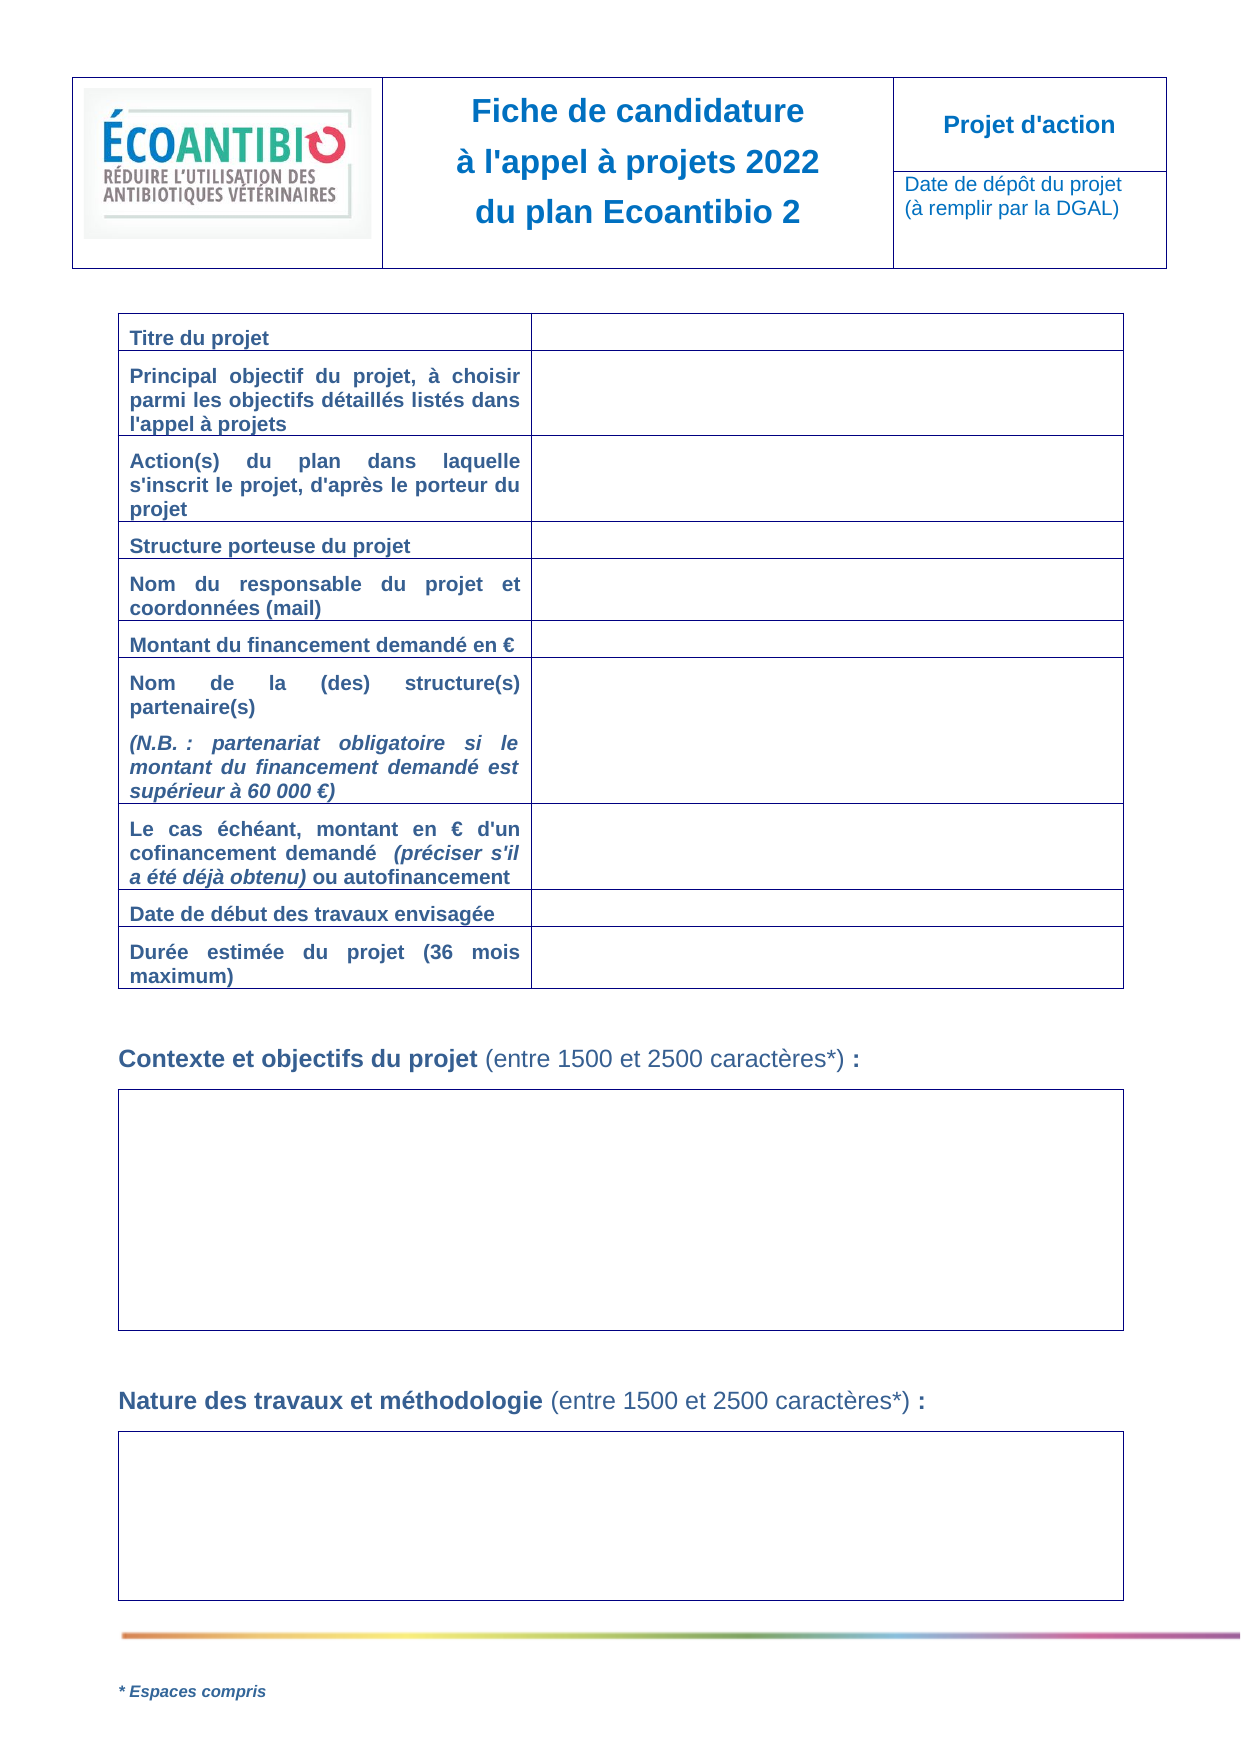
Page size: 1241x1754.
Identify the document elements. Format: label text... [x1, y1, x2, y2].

table_cell [532, 522, 1123, 558]
table_header [73, 78, 382, 268]
table_cell [532, 621, 1123, 657]
table_cell Date de dépôt du projet (à remplir par la DGAL) [894, 172, 1166, 268]
table_cell [532, 351, 1123, 435]
text Contexte et objectifs du projet (entre 1500 et 2500 caractères*) : [118, 1043, 1122, 1072]
table_header [119, 1432, 1123, 1600]
table_header [119, 1090, 1123, 1330]
picture [118, 1619, 1241, 1651]
table_header Titre du projet [119, 314, 531, 350]
table_header Projet d'action [894, 78, 1166, 171]
table_cell Action(s) du plan dans laquelle s'inscrit le projet, d'après le porteur du projet [119, 436, 531, 521]
table_cell Montant du financement demandé en € [119, 621, 531, 657]
table_cell Principal objectif du projet, à choisir parmi les objectifs détaillés listés dans l'appel à projets [119, 351, 531, 435]
table_cell [532, 436, 1123, 521]
table_cell Structure porteuse du projet [119, 522, 531, 558]
table_cell [532, 890, 1123, 926]
table_cell [532, 658, 1123, 803]
table_cell [532, 927, 1123, 987]
picture [83, 88, 372, 239]
table_cell Date de début des travaux envisagée [119, 890, 531, 926]
table_header [532, 314, 1123, 350]
table_cell Nom du responsable du projet et coordonnées (mail) [119, 559, 531, 620]
table_cell Le cas échéant, montant en € d'un cofinancement demandé (préciser s'il a été déjà obtenu) ou autofinancement [119, 804, 531, 888]
table_cell [532, 559, 1123, 620]
table_cell [532, 804, 1123, 888]
text Nature des travaux et méthodologie (entre 1500 et 2500 caractères*) : [118, 1386, 1122, 1414]
table_cell Durée estimée du projet (36 mois maximum) [119, 927, 531, 987]
table_header Fiche de candidature à l'appel à projets 2022 du plan Ecoantibio 2 [383, 78, 893, 268]
table_cell Nom de la (des) structure(s) partenaire(s) (N.B. : partenariat obligatoire si le montant du financement demandé est supérieur à 60 000 €) [119, 658, 531, 803]
